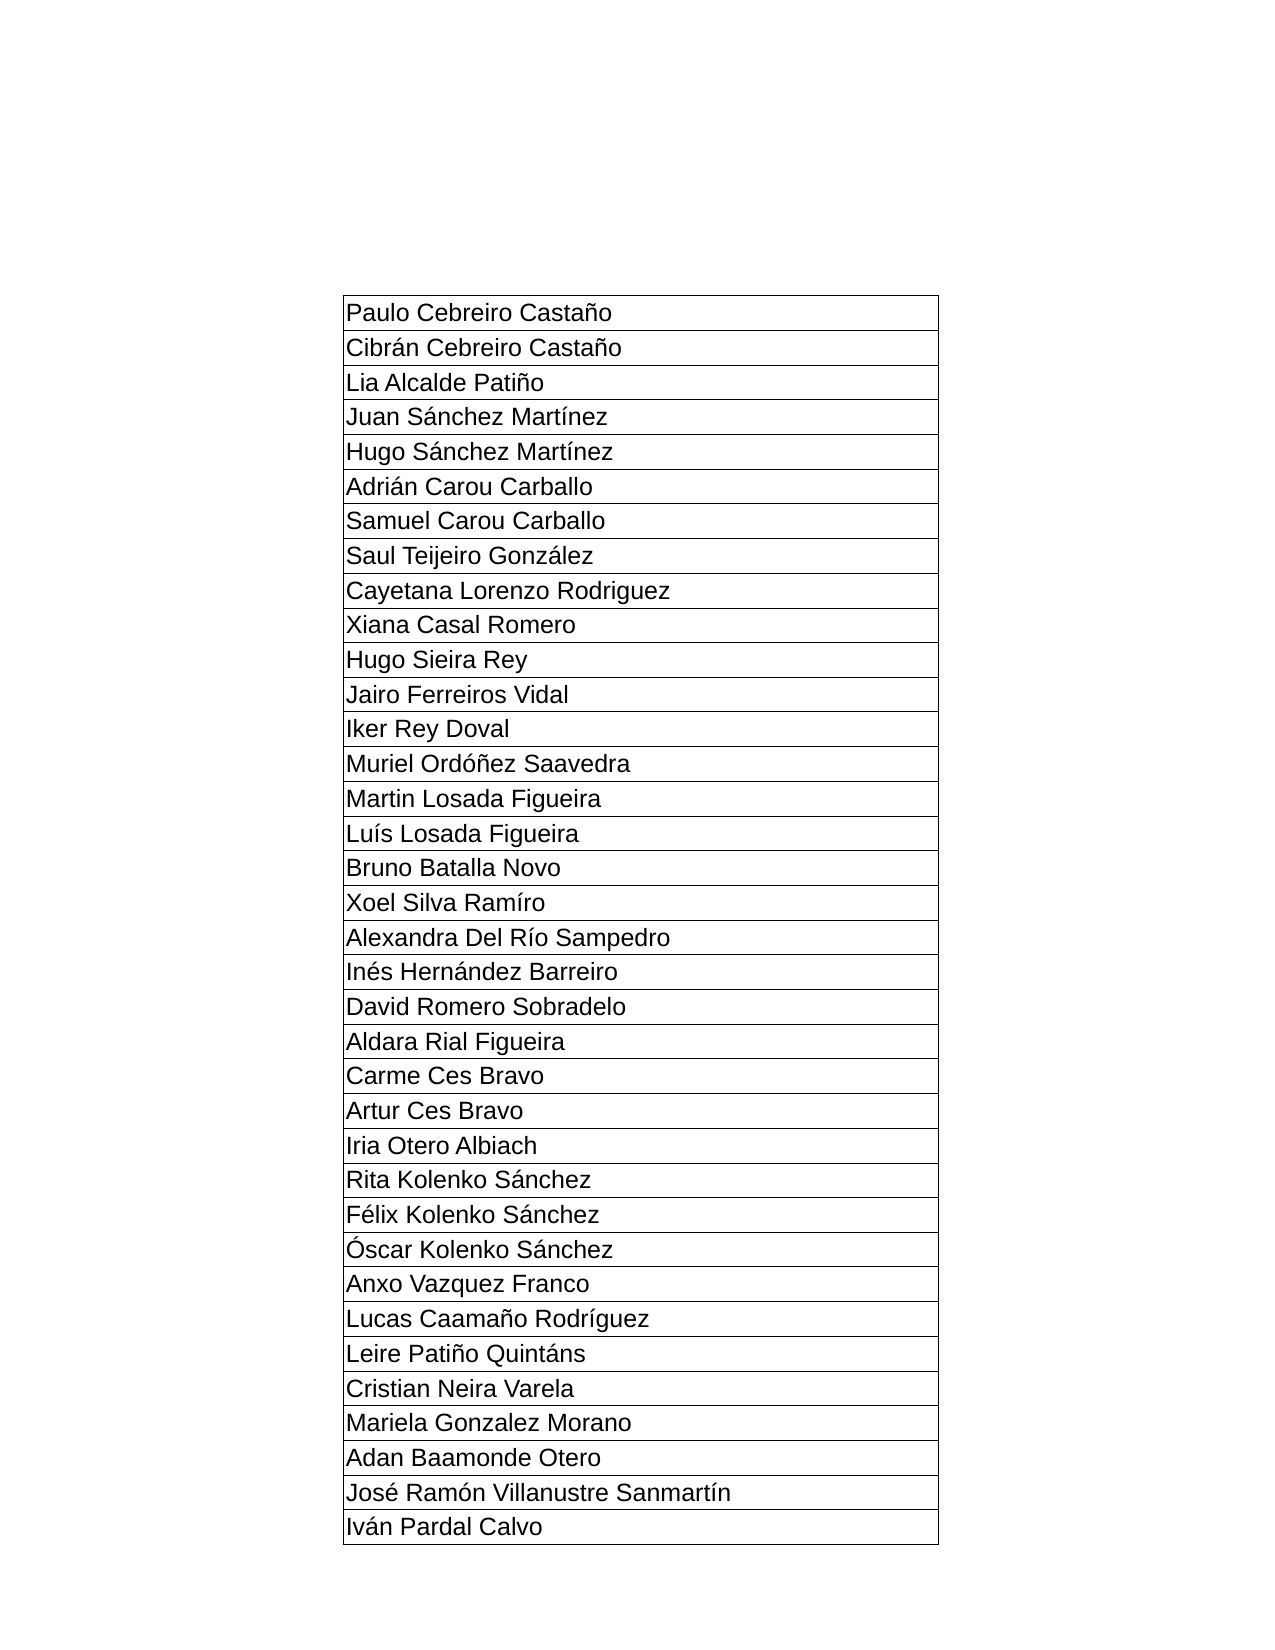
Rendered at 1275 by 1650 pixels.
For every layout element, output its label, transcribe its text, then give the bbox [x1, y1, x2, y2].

table_cell Paulo Cebreiro Castaño [344, 296, 938, 330]
table_cell Lia Alcalde Patiño [344, 366, 938, 399]
table_cell Lucas Caamaño Rodríguez [344, 1302, 938, 1336]
table_cell Anxo Vazquez Franco [344, 1267, 938, 1301]
table_cell Leire Patiño Quintáns [344, 1337, 938, 1371]
table_cell Félix Kolenko Sánchez [344, 1198, 938, 1232]
table_cell Samuel Carou Carballo [344, 504, 938, 538]
table_cell Xoel Silva Ramíro [344, 886, 938, 919]
table_cell Adan Baamonde Otero [344, 1441, 938, 1474]
table_cell Jairo Ferreiros Vidal [344, 678, 938, 711]
table_cell Luís Losada Figueira [344, 817, 938, 850]
table_cell Alexandra Del Río Sampedro [344, 921, 938, 954]
table_cell Muriel Ordóñez Saavedra [344, 747, 938, 781]
table_cell David Romero Sobradelo [344, 990, 938, 1024]
table_cell Iria Otero Albiach [344, 1129, 938, 1162]
table_cell Hugo Sieira Rey [344, 643, 938, 677]
table_cell Xiana Casal Romero [344, 609, 938, 642]
table_cell Cibrán Cebreiro Castaño [344, 331, 938, 364]
table_cell Artur Ces Bravo [344, 1094, 938, 1128]
table_cell Juan Sánchez Martínez [344, 400, 938, 434]
table_cell Hugo Sánchez Martínez [344, 435, 938, 469]
table_cell Cayetana Lorenzo Rodriguez [344, 574, 938, 607]
table_cell Aldara Rial Figueira [344, 1025, 938, 1058]
table_cell Adrián Carou Carballo [344, 470, 938, 503]
table_cell Óscar Kolenko Sánchez [344, 1233, 938, 1266]
table_cell Iván Pardal Calvo [344, 1510, 938, 1544]
table_cell Martin Losada Figueira [344, 782, 938, 816]
table_cell Cristian Neira Varela [344, 1372, 938, 1405]
table_cell Inés Hernández Barreiro [344, 955, 938, 989]
table_cell José Ramón Villanustre Sanmartín [344, 1476, 938, 1509]
table_cell Saul Teijeiro González [344, 539, 938, 573]
table_cell Iker Rey Doval [344, 712, 938, 746]
table_cell Rita Kolenko Sánchez [344, 1164, 938, 1197]
table_cell Carme Ces Bravo [344, 1059, 938, 1093]
table_cell Bruno Batalla Novo [344, 851, 938, 885]
table_cell Mariela Gonzalez Morano [344, 1406, 938, 1440]
